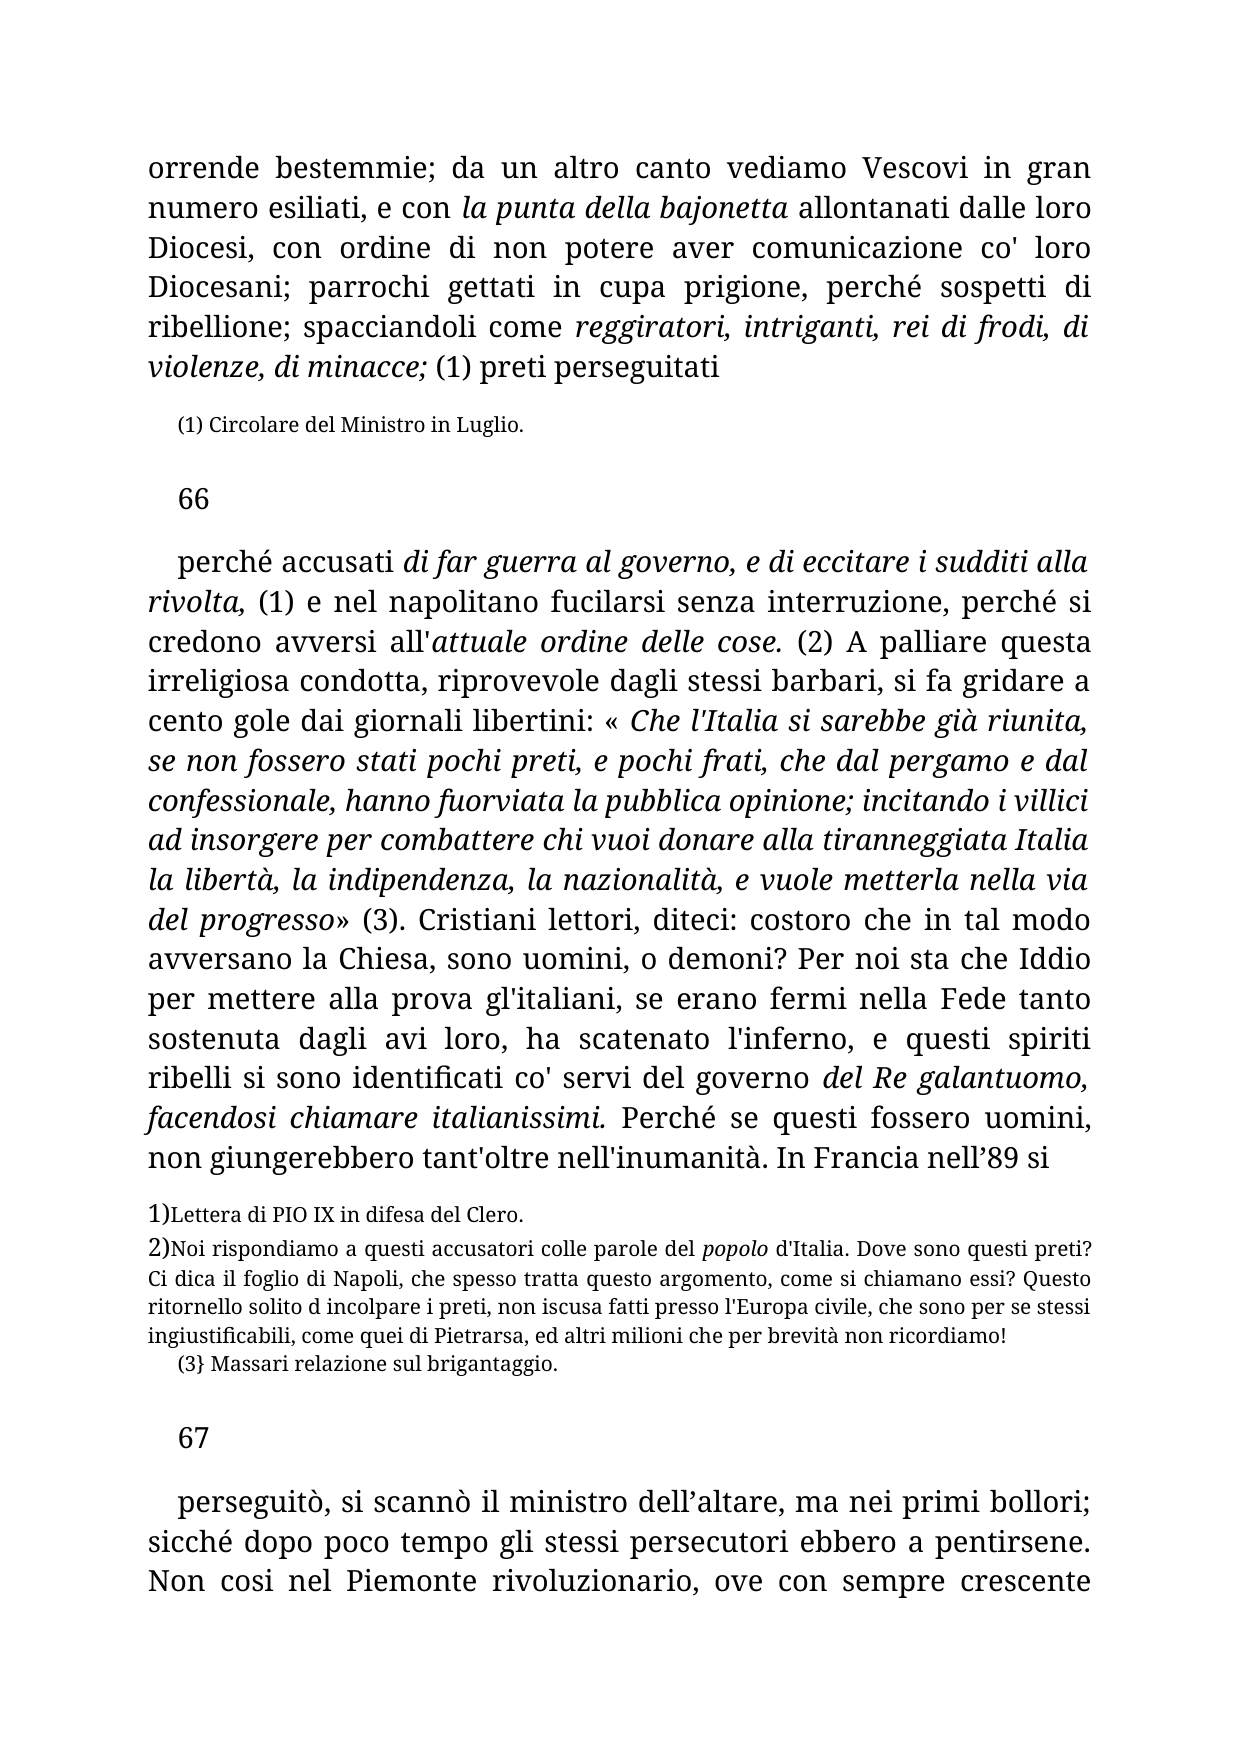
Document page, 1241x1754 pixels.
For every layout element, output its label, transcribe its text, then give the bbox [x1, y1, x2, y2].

text (3} Massari relazione sul brigantaggio. [148, 1349, 1092, 1378]
text perché accusati di far guerra al governo, e di eccitare i sudditi alla rivolta, (1) e nel napolitano fucilarsi senza interruzione, perché si credono avversi all'attuale ordine delle cose. (2) A palliare questa irreligiosa condotta, riprovevole dagli stessi barbari, si fa gridare a cento gole dai giornali libertini: « Che l'Italia si sarebbe già riunita, se non fossero stati pochi preti, e pochi frati, che dal pergamo e dal confessionale, hanno fuorviata la pubblica opinione; incitando i villici ad insorgere per combattere chi vuoi donare alla tiranneggiata Italia la libertà, la indipendenza, la nazionalità, e vuole metterla nella via del progresso» (3). Cristiani lettori, diteci: costoro che in tal modo avversano la Chiesa, sono uomini, o demoni? Per noi sta che Iddio per mettere alla prova gl'italiani, se erano fermi nella Fede tanto sostenuta dagli avi loro, ha scatenato l'inferno, e questi spiriti ribelli si sono identificati co' servi del governo del Re galantuomo, facendosi chiamare italianissimi. Perché se questi fossero uomini, non giungerebbero tant'oltre nell'inumanità. In Francia nell’89 si [148, 542, 1092, 1177]
text perseguitò, si scannò il ministro dell’altare, ma nei primi bollori; sicché dopo poco tempo gli stessi persecutori ebbero a pentirsene. Non cosi nel Piemonte rivoluzionario, ove con sempre crescente [148, 1481, 1092, 1600]
list Noi rispondiamo a questi accusatori colle parole del popolo d'Italia. Dove sono questi preti? Ci dica il foglio di Napoli, che spesso tratta questo argomento, come si chiamano essi? Questo ritornello solito d incolpare i preti, non iscusa fatti presso l'Europa civile, che sono per se stessi ingiustificabili, come quei di Pietrarsa, ed altri milioni che per brevità non ricordiamo! [148, 1230, 1092, 1349]
text 67 [148, 1417, 1092, 1457]
text orrende bestemmie; da un altro canto vediamo Vescovi in gran numero esiliati, e con la punta della bajonetta allontanati dalle loro Diocesi, con ordine di non potere aver comunicazione co' loro Diocesani; parrochi gettati in cupa prigione, perché sospetti di ribellione; spacciandoli come reggiratori, intriganti, rei di frodi, di violenze, di minacce; (1) preti perseguitati [148, 148, 1092, 386]
text (1) Circolare del Ministro in Luglio. [148, 410, 1092, 438]
list Lettera di PIO IX in difesa del Clero. [148, 1196, 1092, 1230]
text 66 [148, 478, 1092, 518]
